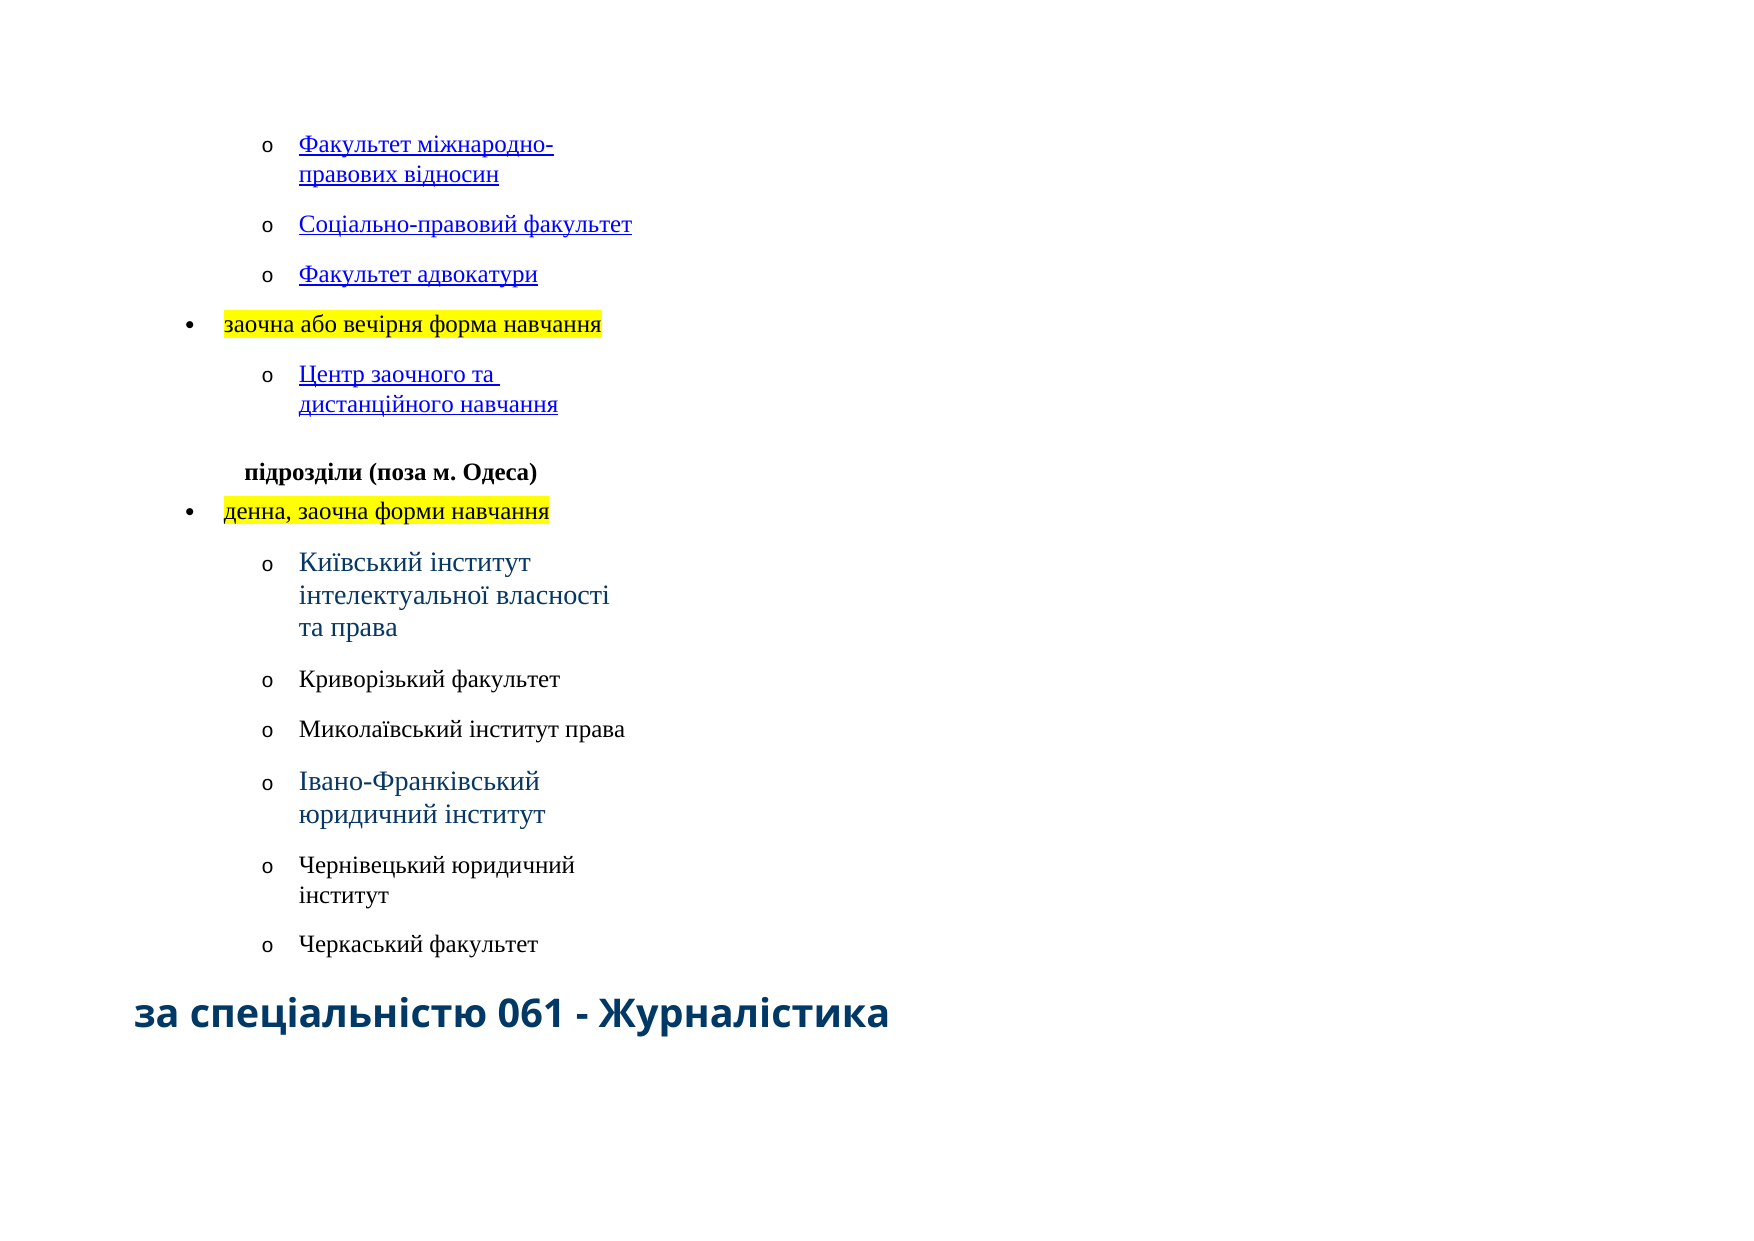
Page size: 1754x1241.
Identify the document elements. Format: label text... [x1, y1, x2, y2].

table_header [648, 104, 1065, 985]
table_header за спеціальністю 081 - Право денна форма навчання заочна форма навчання за спеціальністю 061 - Журналістика денна форма навчання за спеціальністю 052 - Політологія денна форма навчання за спеціальністю 054 - Соціологія денна форма навчання за спеціальністю 053 - Психологія денна форма навчання за спеціальністю 121 – Інженерія програмного забезпечення денна форма навчання за спеціальністю 122 – Комп’ютерні науки денна форма навчання за спеціальністю 125 – Кібербезпека денна форма навчання Бакалаврат за спеціальністю 081 - Право (на основі ОКР молодшого спеціаліста) за спеціальністю 061 - Журналістика [118, 89, 1754, 1054]
table_header [1065, 104, 1754, 985]
table_header базові підрозділи (м. Одеса) денна форма навчання Факультет цивільної та господарської юстиції Факультет прокуратури та слідства (кримінальної юстиції) Судово-адміністративний факультет Факультет міжнародно-правових відносин Соціально-правовий факультет Факультет адвокатури заочна або вечірня форма навчання Центр заочного та дистанційного навчання підрозділи (поза м. Одеса) денна, заочна форми навчання Київський інститут інтелектуальної власності та права Криворізький факультет Миколаївський інститут права Івано-Франківський юридичний інститут Чернівецький юридичний інститут Черкаський факультет [134, 104, 648, 985]
